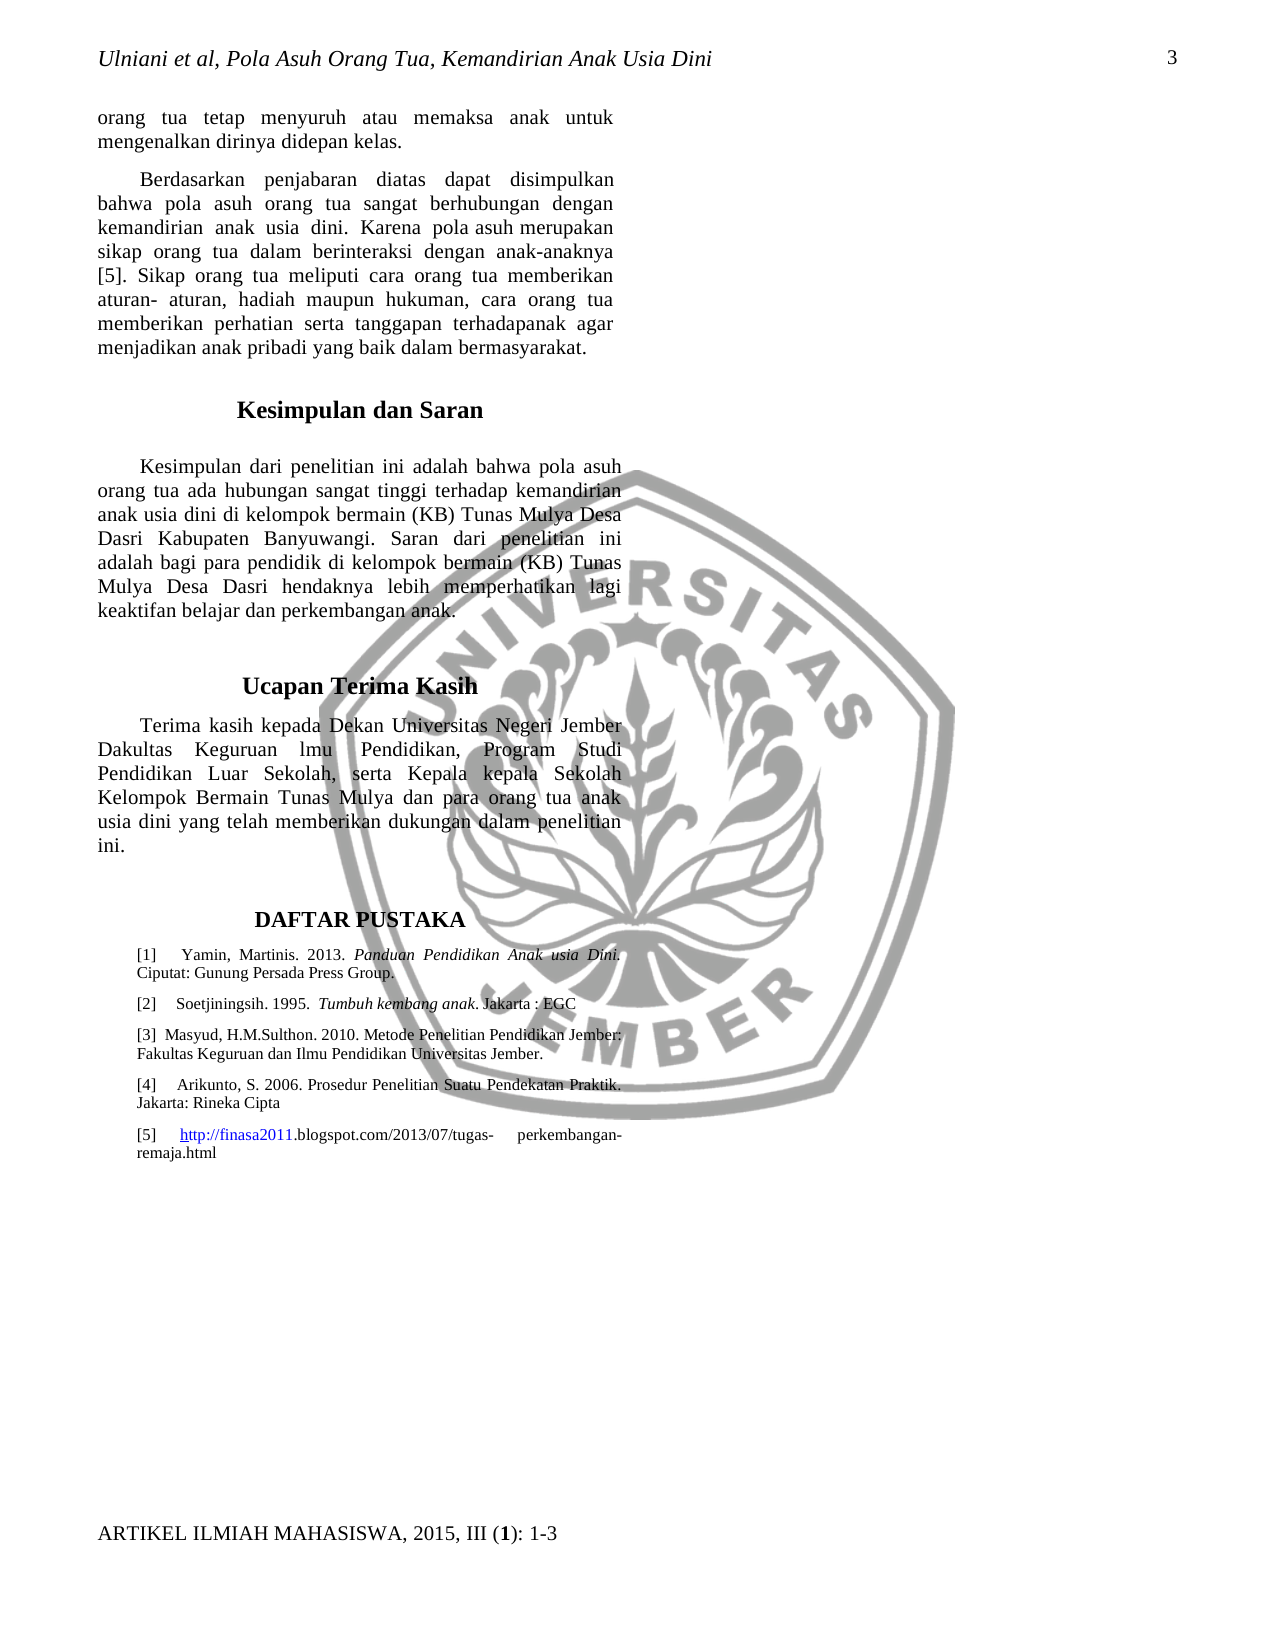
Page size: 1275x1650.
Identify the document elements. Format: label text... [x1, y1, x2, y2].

list [4] Arikunto, S. 2006. Prosedur Penelitian Suatu Pendekatan Praktik. Jakarta: Rineka Cipta [99, 1075, 622, 1112]
text Berdasarkan penjabaran diatas dapat disimpulkan bahwa pola asuh orang tua sangat berhubungan dengan kemandirian anak usia dini. Karena pola asuh merupakan sikap orang tua dalam berinteraksi dengan anak-anaknya [5]. Sikap orang tua meliputi cara orang tua memberikan aturan- aturan, hadiah maupun hukuman, cara orang tua memberikan perhatian serta tanggapan terhadapanak agar menjadikan anak pribadi yang baik dalam bermasyarakat. [97, 166, 614, 359]
text Kesimpulan dari penelitian ini adalah bahwa pola asuh orang tua ada hubungan sangat tinggi terhadap kemandirian anak usia dini di kelompok bermain (KB) Tunas Mulya Desa Dasri Kabupaten Banyuwangi. Saran dari penelitian ini adalah bagi para pendidik di kelompok bermain (KB) Tunas Mulya Desa Dasri hendaknya lebih memperhatikan lagi keaktifan belajar dan perkembangan anak. [97, 453, 622, 622]
list [3] Masyud, H.M.Sulthon. 2010. Metode Penelitian Pendidikan Jember: Fakultas Keguruan dan Ilmu Pendidikan Universitas Jember. [99, 1026, 622, 1063]
list [1] Yamin, Martinis. 2013. Panduan Pendidikan Anak usia Dini. Ciputat: Gunung Persada Press Group. [99, 945, 622, 982]
list [5] http://finasa2011.blogspot.com/2013/07/tugas- perkembangan-remaja.html [99, 1125, 622, 1162]
list [2] Soetjiningsih. 1995. Tumbuh kembang anak. Jakarta : EGC [99, 995, 622, 1013]
text Ucapan Terima Kasih [97, 671, 622, 700]
text orang tua tetap menyuruh atau memaksa anak untuk mengenalkan dirinya didepan kelas. [97, 105, 614, 153]
text DAFTAR PUSTAKA [97, 906, 622, 933]
picture [246, 395, 1029, 1194]
text Kesimpulan dan Saran [97, 395, 622, 424]
text Terima kasih kepada Dekan Universitas Negeri Jember Dakultas Keguruan lmu Pendidikan, Program Studi Pendidikan Luar Sekolah, serta Kepala kepala Sekolah Kelompok Bermain Tunas Mulya dan para orang tua anak usia dini yang telah memberikan dukungan dalam penelitian ini. [97, 713, 622, 857]
